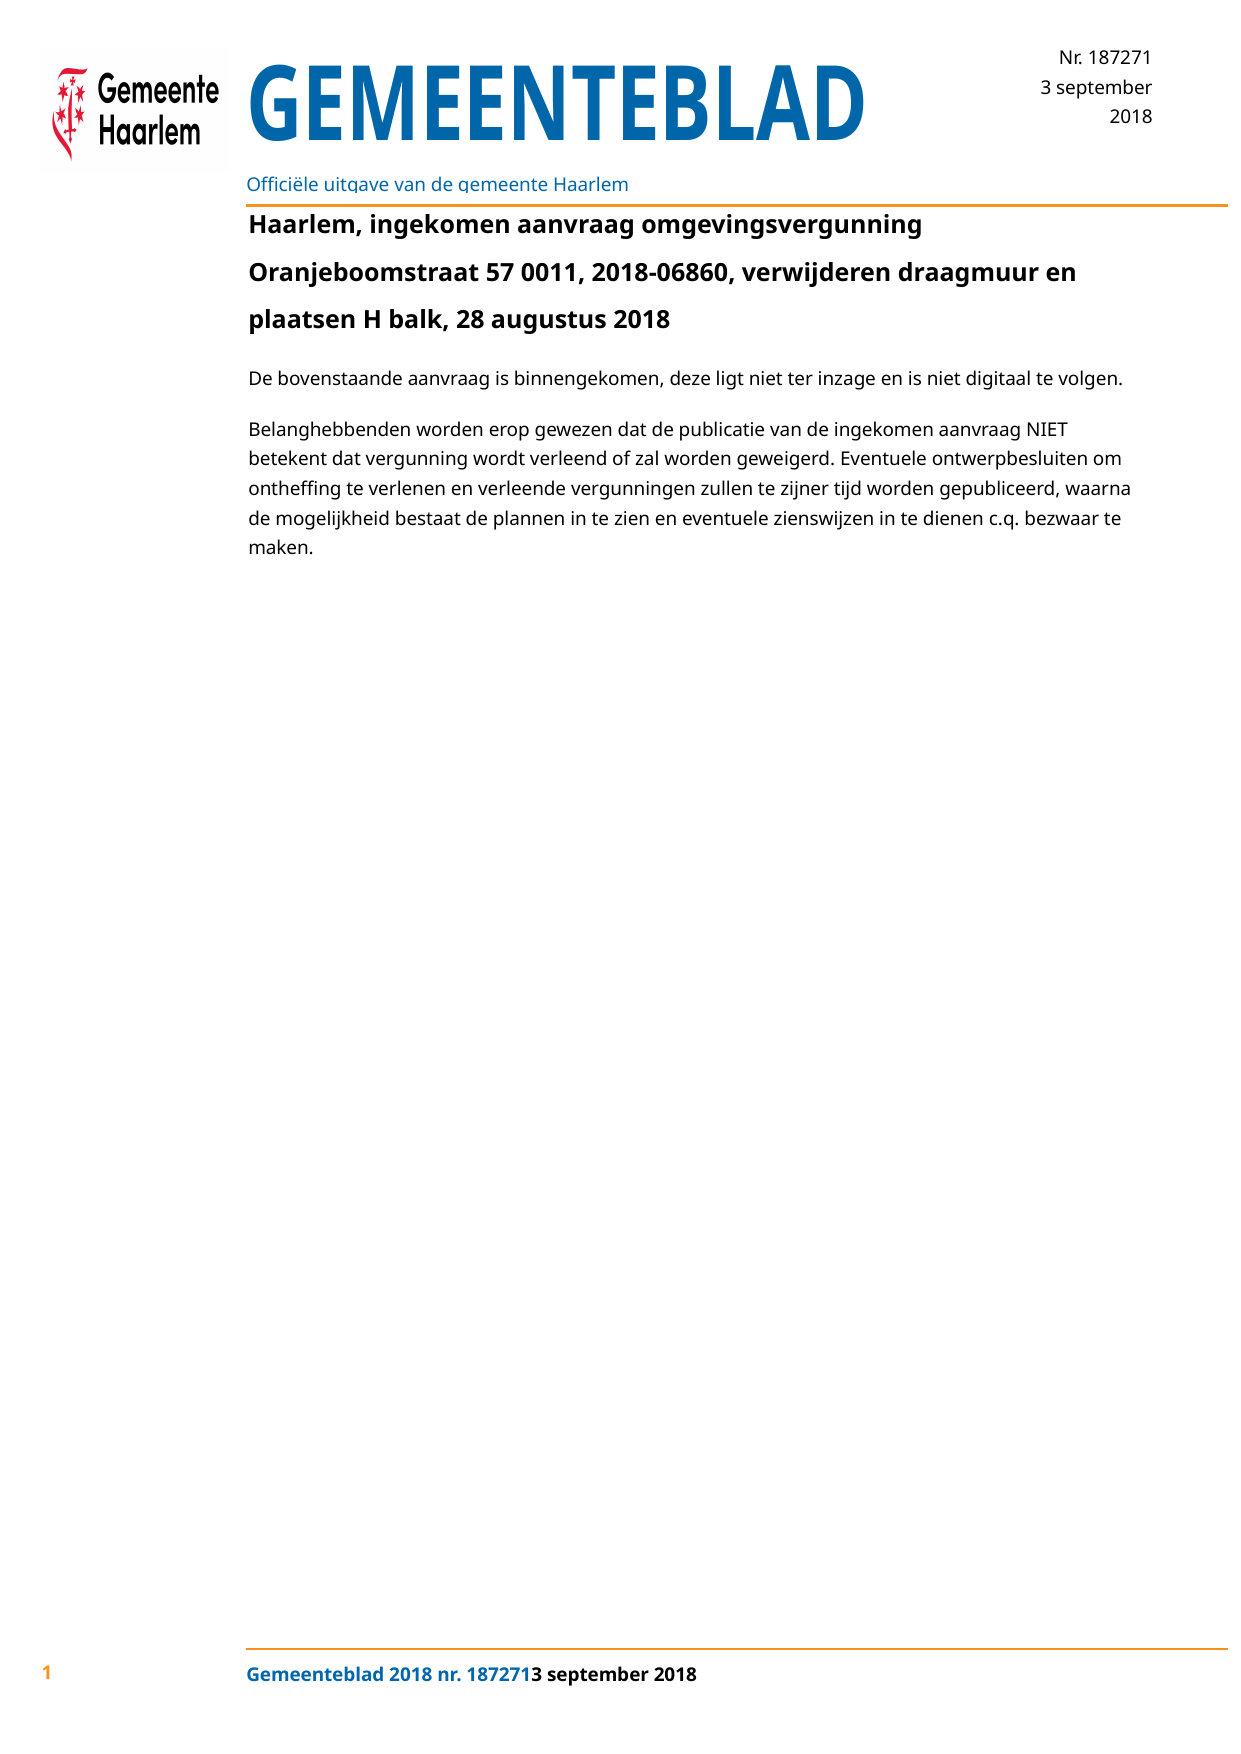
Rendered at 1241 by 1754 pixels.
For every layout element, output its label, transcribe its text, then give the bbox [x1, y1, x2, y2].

text De bovenstaande aanvraag is binnengekomen, deze ligt niet ter inzage en is niet digitaal te volgen. [248, 366, 1152, 391]
text Haarlem, ingekomen aanvraag omgevingsvergunning Oranjeboomstraat 57 0011, 2018-06860, verwijderen draagmuur en plaatsen H balk, 28 augustus 2018 [248, 207, 1152, 336]
picture [41, 47, 231, 172]
text Belanghebbenden worden erop gewezen dat de publicatie van de ingekomen aanvraag NIET betekent dat vergunning wordt verleend of zal worden geweigerd. Eventuele ontwerpbesluiten om ontheffing te verlenen en verleende vergunningen zullen te zijner tijd worden gepubliceerd, waarna de mogelijkheid bestaat de plannen in te zien en eventuele zienswijzen in te dienen c.q. bezwaar te maken. [248, 416, 1152, 560]
